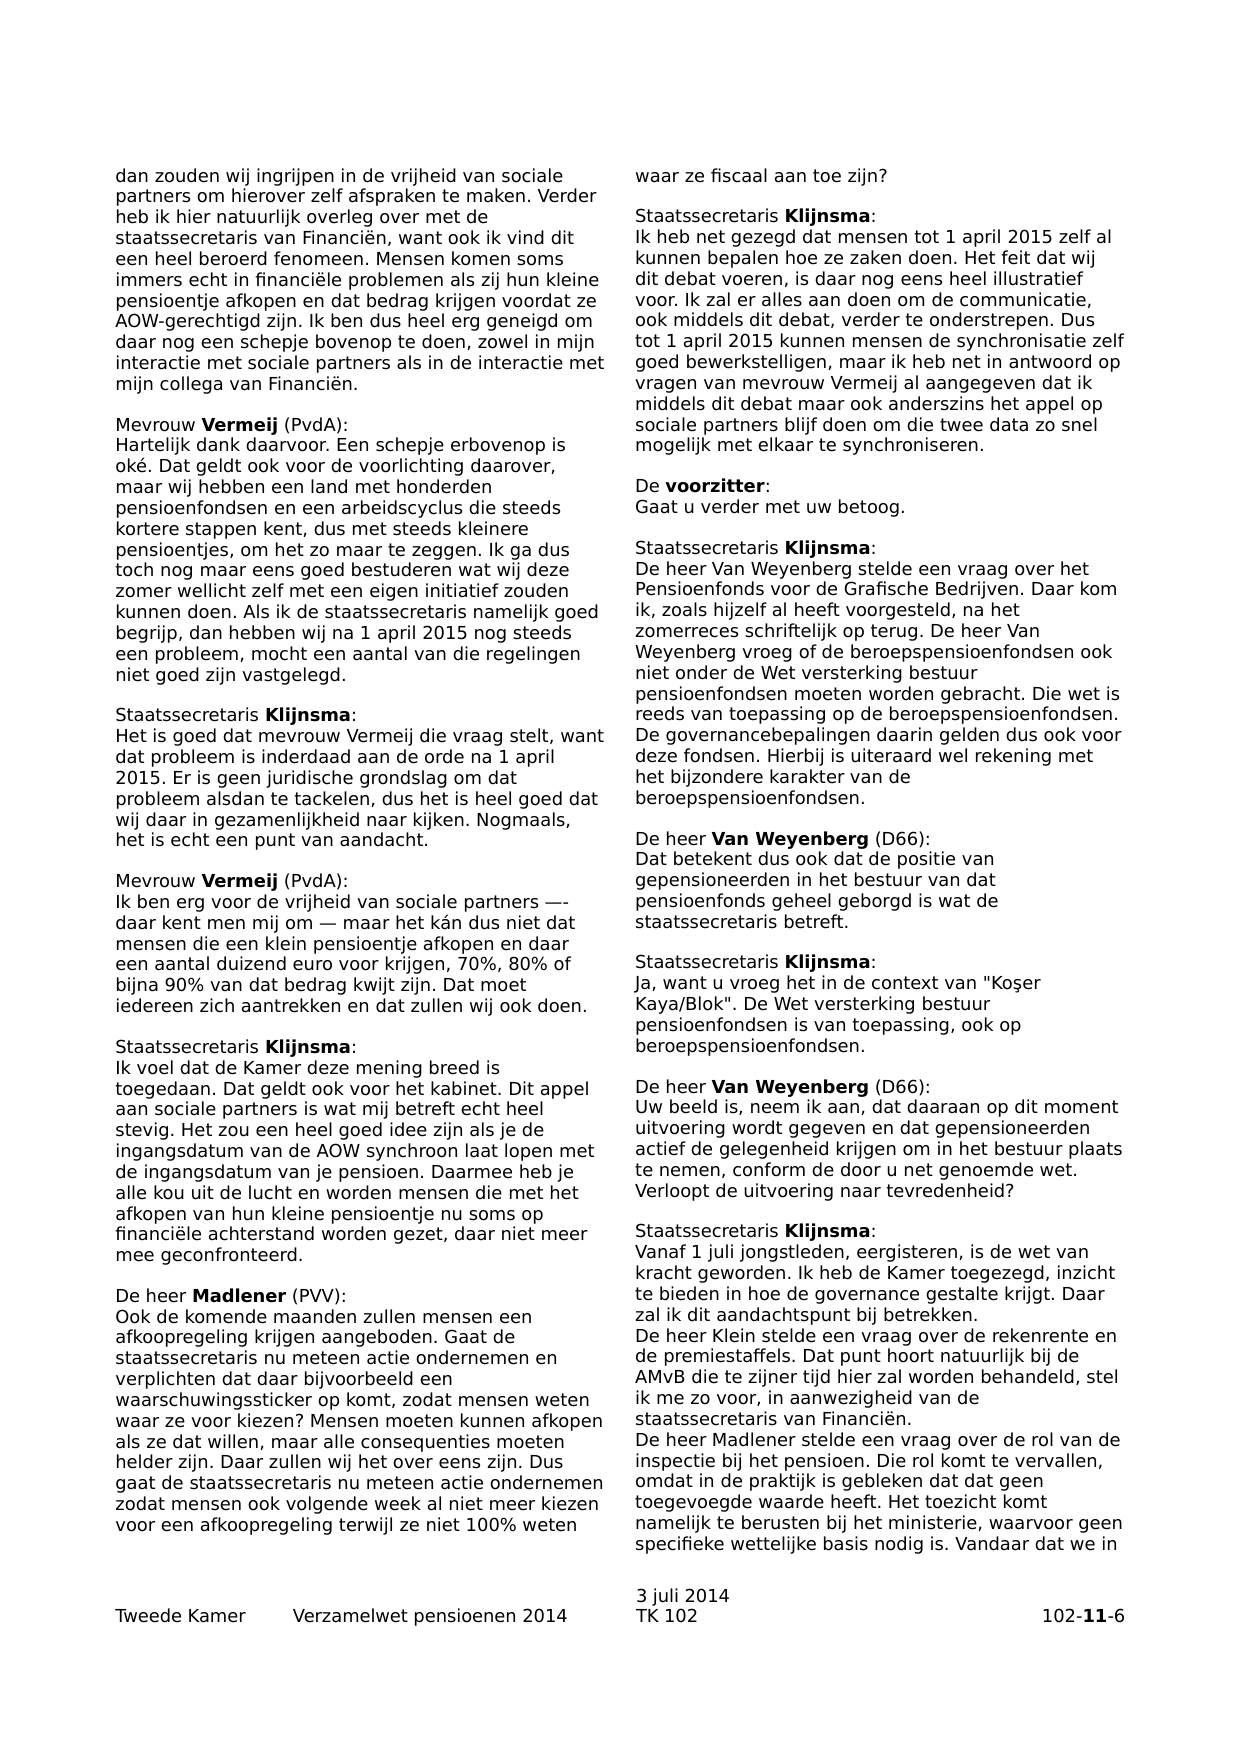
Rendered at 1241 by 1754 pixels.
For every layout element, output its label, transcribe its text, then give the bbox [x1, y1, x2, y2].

text Staatssecretaris Klijnsma: [115, 705, 605, 726]
text Vanaf 1 juli jongstleden, eergisteren, is de wet van kracht geworden. Ik heb de Kamer toegezegd, inzicht te bieden in hoe de governance gestalte krijgt. Daar zal ik dit aandachtspunt bij betrekken. [635, 1242, 1125, 1325]
text Uw beeld is, neem ik aan, dat daaraan op dit moment uitvoering wordt gegeven en dat gepensioneerden actief de gelegenheid krijgen om in het bestuur plaats te nemen, conform de door u net genoemde wet. Verloopt de uitvoering naar tevredenheid? [635, 1097, 1125, 1201]
text Ook de komende maanden zullen mensen een afkoopregeling krijgen aangeboden. Gaat de staatssecretaris nu meteen actie ondernemen en verplichten dat daar bijvoorbeeld een waarschuwingssticker op komt, zodat mensen weten waar ze voor kiezen? Mensen moeten kunnen afkopen als ze dat willen, maar alle consequenties moeten helder zijn. Daar zullen wij het over eens zijn. Dus gaat de staatssecretaris nu meteen actie ondernemen zodat mensen ook volgende week al niet meer kiezen voor een afkoopregeling terwijl ze niet 100% weten [115, 1306, 605, 1536]
text Mevrouw Vermeij (PvdA): [115, 871, 605, 892]
text Staatssecretaris Klijnsma: [115, 1037, 605, 1057]
text Mevrouw Vermeij (PvdA): [115, 414, 605, 435]
text Hartelijk dank daarvoor. Een schepje erbovenop is oké. Dat geldt ook voor de voorlichting daarover, maar wij hebben een land met honderden pensioenfondsen en een arbeidscyclus die steeds kortere stappen kent, dus met steeds kleinere pensioentjes, om het zo maar te zeggen. Ik ga dus toch nog maar eens goed bestuderen wat wij deze zomer wellicht zelf met een eigen initiatief zouden kunnen doen. Als ik de staatssecretaris namelijk goed begrijp, dan hebben wij na 1 april 2015 nog steeds een probleem, mocht een aantal van die regelingen niet goed zijn vastgelegd. [115, 435, 605, 685]
text waar ze fiscaal aan toe zijn? [635, 165, 1125, 186]
text Dat betekent dus ook dat de positie van gepensioneerden in het bestuur van dat pensioenfonds geheel geborgd is wat de staatssecretaris betreft. [635, 849, 1125, 932]
text Staatssecretaris Klijnsma: [635, 538, 1125, 558]
text De voorzitter: [635, 476, 1125, 497]
text Het is goed dat mevrouw Vermeij die vraag stelt, want dat probleem is inderdaad aan de orde na 1 april 2015. Er is geen juridische grondslag om dat probleem alsdan te tackelen, dus het is heel goed dat wij daar in gezamenlijkheid naar kijken. Nogmaals, het is echt een punt van aandacht. [115, 726, 605, 851]
text De heer Van Weyenberg (D66): [635, 1076, 1125, 1097]
text De heer Van Weyenberg (D66): [635, 828, 1125, 849]
text Ik ben erg voor de vrijheid van sociale partners —- daar kent men mij om — maar het kán dus niet dat mensen die een klein pensioentje afkopen en daar een aantal duizend euro voor krijgen, 70%, 80% of bijna 90% van dat bedrag kwijt zijn. Dat moet iedereen zich aantrekken en dat zullen wij ook doen. [115, 892, 605, 1017]
text Gaat u verder met uw betoog. [635, 497, 1125, 518]
text De heer Madlener stelde een vraag over de rol van de inspectie bij het pensioen. Die rol komt te vervallen, omdat in de praktijk is gebleken dat dat geen toegevoegde waarde heeft. Het toezicht komt namelijk te berusten bij het ministerie, waarvoor geen specifieke wettelijke basis nodig is. Vandaar dat we in [635, 1429, 1125, 1554]
text Staatssecretaris Klijnsma: [635, 1221, 1125, 1242]
text Staatssecretaris Klijnsma: [635, 206, 1125, 227]
text De heer Madlener (PVV): [115, 1286, 605, 1306]
text Ik heb net gezegd dat mensen tot 1 april 2015 zelf al kunnen bepalen hoe ze zaken doen. Het feit dat wij dit debat voeren, is daar nog eens heel illustratief voor. Ik zal er alles aan doen om de communicatie, ook middels dit debat, verder te onderstrepen. Dus tot 1 april 2015 kunnen mensen de synchronisatie zelf goed bewerkstelligen, maar ik heb net in antwoord op vragen van mevrouw Vermeij al aangegeven dat ik middels dit debat maar ook anderszins het appel op sociale partners blijf doen om die twee data zo snel mogelijk met elkaar te synchroniseren. [635, 227, 1125, 456]
text De heer Van Weyenberg stelde een vraag over het Pensioenfonds voor de Grafische Bedrijven. Daar kom ik, zoals hijzelf al heeft voorgesteld, na het zomerreces schriftelijk op terug. De heer Van Weyenberg vroeg of de beroepspensioenfondsen ook niet onder de Wet versterking bestuur pensioenfondsen moeten worden gebracht. Die wet is reeds van toepassing op de beroepspensioenfondsen. De governancebepalingen daarin gelden dus ook voor deze fondsen. Hierbij is uiteraard wel rekening met het bijzondere karakter van de beroepspensioenfondsen. [635, 558, 1125, 808]
text dan zouden wij ingrijpen in de vrijheid van sociale partners om hierover zelf afspraken te maken. Verder heb ik hier natuurlijk overleg over met de staatssecretaris van Financiën, want ook ik vind dit een heel beroerd fenomeen. Mensen komen soms immers echt in financiële problemen als zij hun kleine pensioentje afkopen en dat bedrag krijgen voordat ze AOW-gerechtigd zijn. Ik ben dus heel erg geneigd om daar nog een schepje bovenop te doen, zowel in mijn interactie met sociale partners als in de interactie met mijn collega van Financiën. [115, 165, 605, 394]
text De heer Klein stelde een vraag over de rekenrente en de premiestaffels. Dat punt hoort natuurlijk bij de AMvB die te zijner tijd hier zal worden behandeld, stel ik me zo voor, in aanwezigheid van de staatssecretaris van Financiën. [635, 1325, 1125, 1429]
text Staatssecretaris Klijnsma: [635, 952, 1125, 973]
text Ik voel dat de Kamer deze mening breed is toegedaan. Dat geldt ook voor het kabinet. Dit appel aan sociale partners is wat mij betreft echt heel stevig. Het zou een heel goed idee zijn als je de ingangsdatum van de AOW synchroon laat lopen met de ingangsdatum van je pensioen. Daarmee heb je alle kou uit de lucht en worden mensen die met het afkopen van hun kleine pensioentje nu soms op financiële achterstand worden gezet, daar niet meer mee geconfronteerd. [115, 1057, 605, 1266]
text Ja, want u vroeg het in de context van "Koşer Kaya/Blok". De Wet versterking bestuur pensioenfondsen is van toepassing, ook op beroepspensioenfondsen. [635, 973, 1125, 1056]
